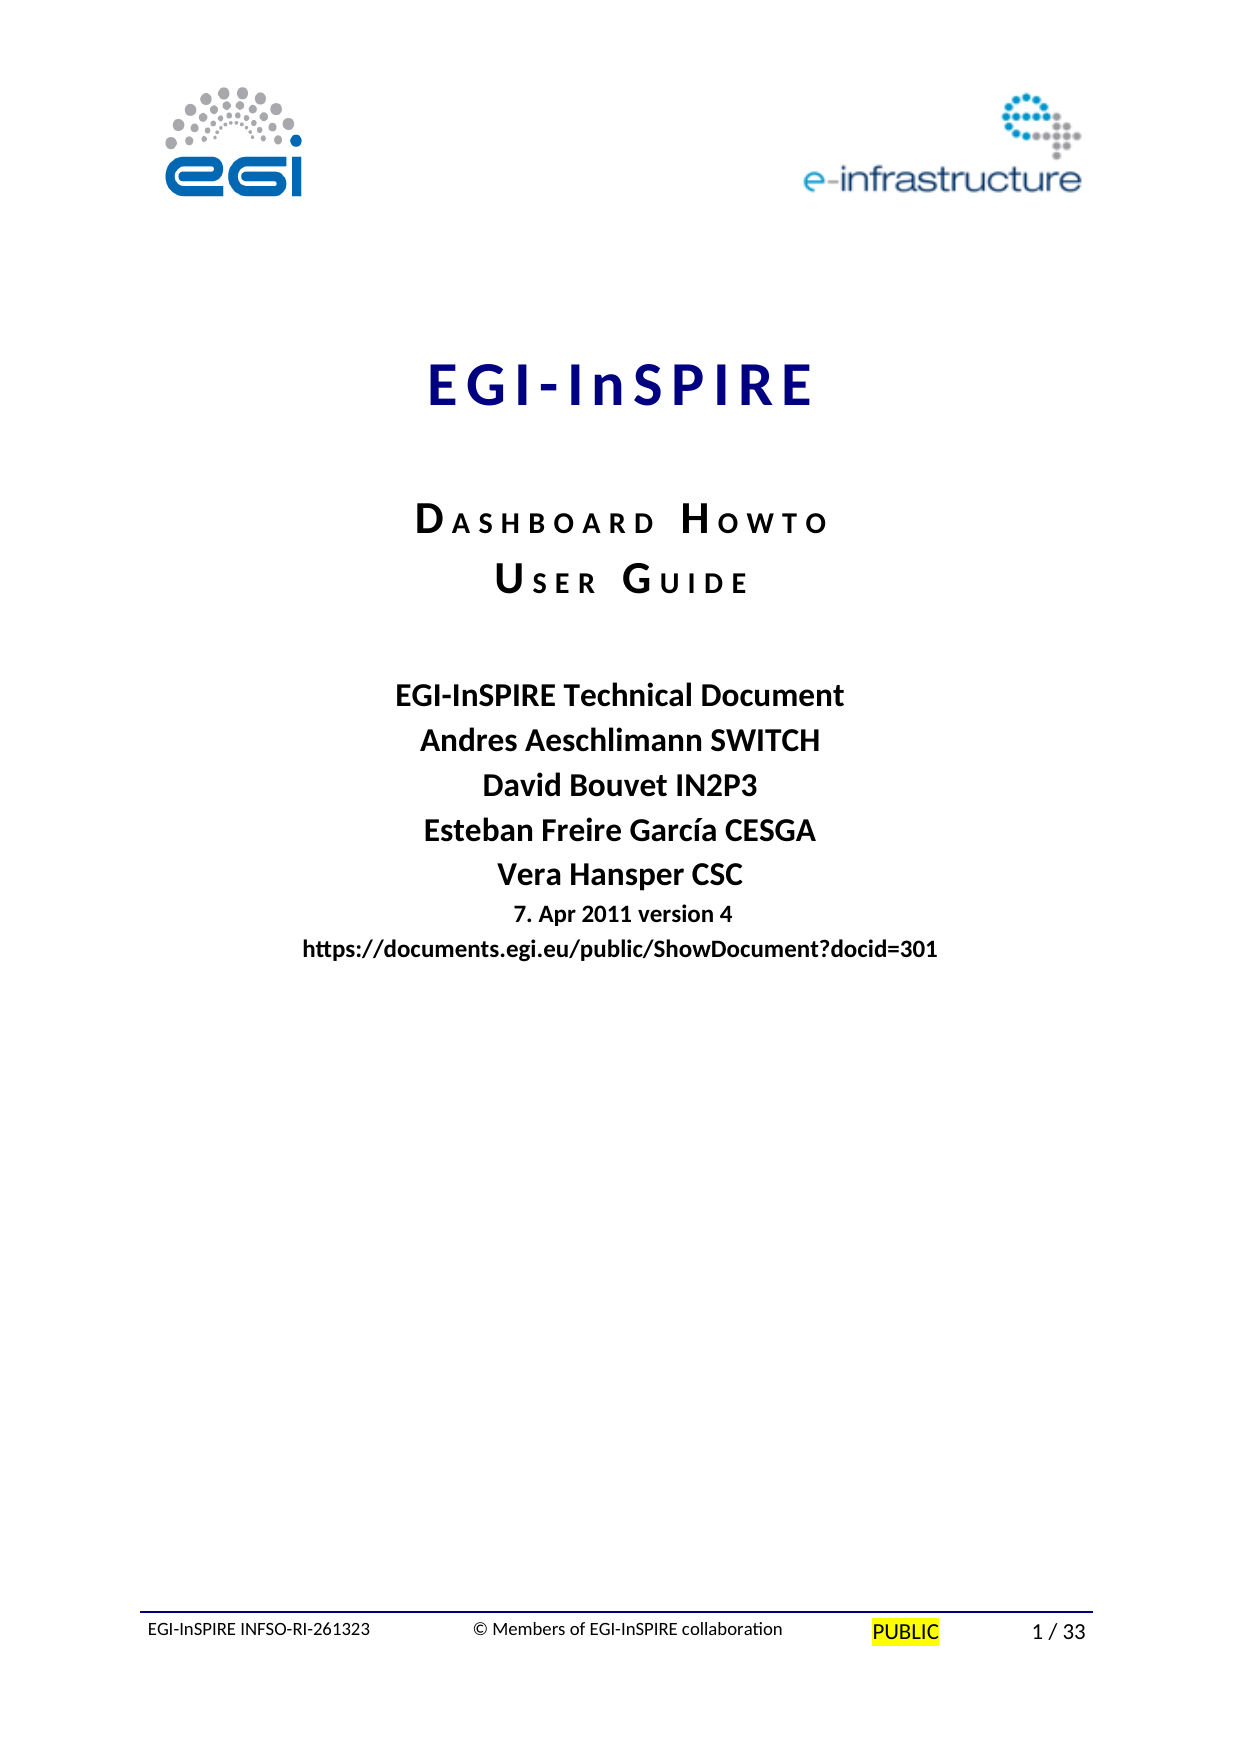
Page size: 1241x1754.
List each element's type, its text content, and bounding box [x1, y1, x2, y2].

title User Guide [148, 549, 1092, 605]
text 7. Apr 2011 version 4 [148, 898, 1092, 929]
text Esteban Freire García CESGA [148, 808, 1092, 849]
text EGI-InSPIRE Technical Document [148, 674, 1092, 714]
text David Bouvet IN2P3 [148, 764, 1092, 804]
picture [797, 87, 1089, 200]
text https://documents.egi.eu/public/ShowDocument?docid=301 [148, 933, 1092, 963]
text Vera Hansper CSC [148, 853, 1092, 894]
title Dashboard Howto [148, 489, 1092, 545]
picture [164, 87, 303, 198]
text Andres Aeschlimann SWITCH [148, 719, 1092, 759]
text EGI-InSPIRE [148, 344, 1092, 421]
